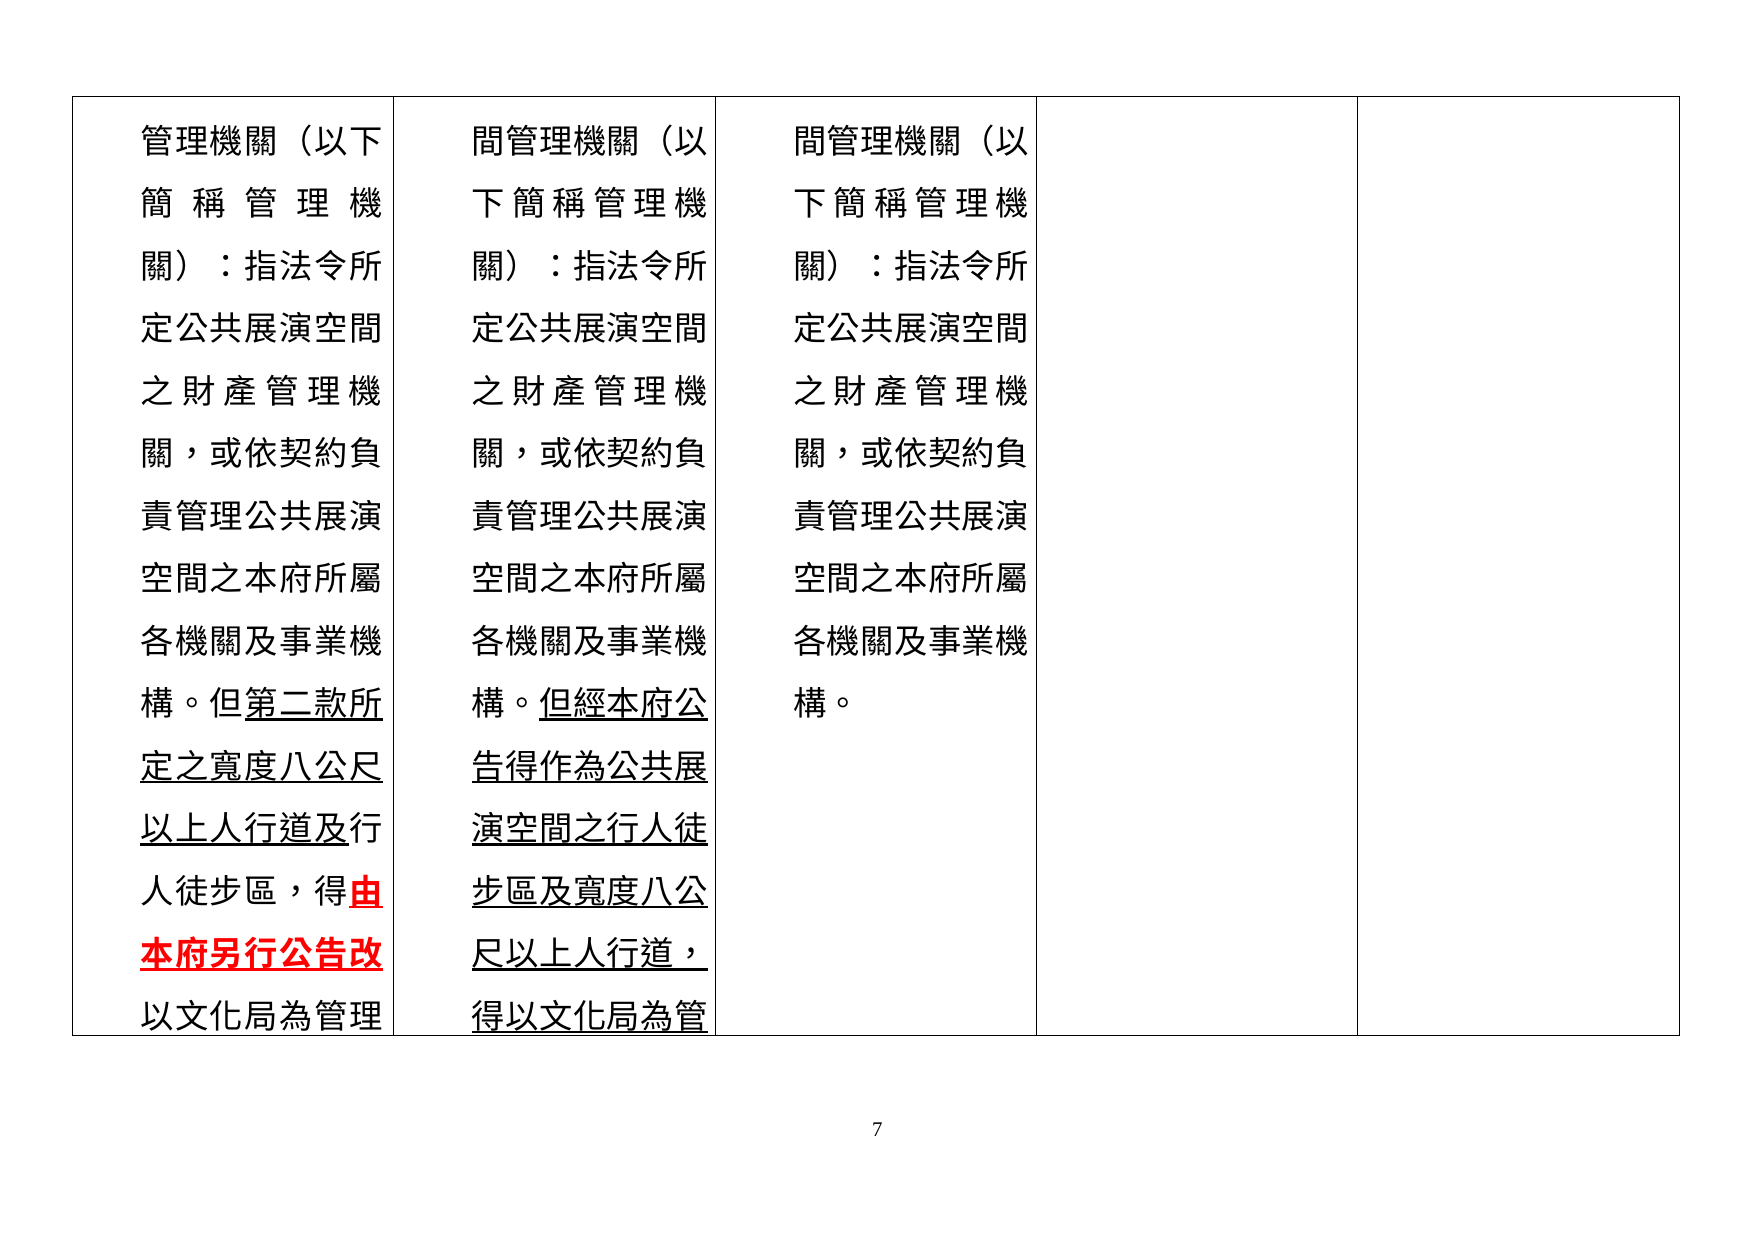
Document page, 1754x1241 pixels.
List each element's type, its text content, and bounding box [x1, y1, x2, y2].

table_cell 間管理機關（以下簡稱管理機關）：指法令所定公共展演空間之財產管理機關，或依契約負責管理公共展演空間之本府所屬各機關及事業機構。但經本府公告得作為公共展演空間之行人徒步區及寬度八公尺以上人行道，得以文化局為管 [394, 97, 715, 1034]
table_cell [1358, 97, 1679, 1034]
table_cell 管理機關（以下簡稱管理機關）：指法令所定公共展演空間之財產管理機關，或依契約負責管理公共展演空間之本府所屬各機關及事業機構。但第二款所定之寬度八公尺以上人行道及行人徒步區，得由本府另行公告改以文化局為管理 [73, 97, 393, 1034]
table_cell 按現行實務上，本市部分少數行人徒步區（如西門徒步區）及寬度八公尺以上人行道（如信義香堤大道）之藝文展演活動申請案件，係由本府文化局、，而非財產管理機關本府工務局新建工程處負責受理，爰增訂本條第一項第四款但書規定，俾以符合實務運作。 [1037, 97, 1357, 1034]
table_cell 間管理機關（以下簡稱管理機關）：指法令所定公共展演空間之財產管理機關，或依契約負責管理公共展演空間之本府所屬各機關及事業機構。 [716, 97, 1036, 1034]
